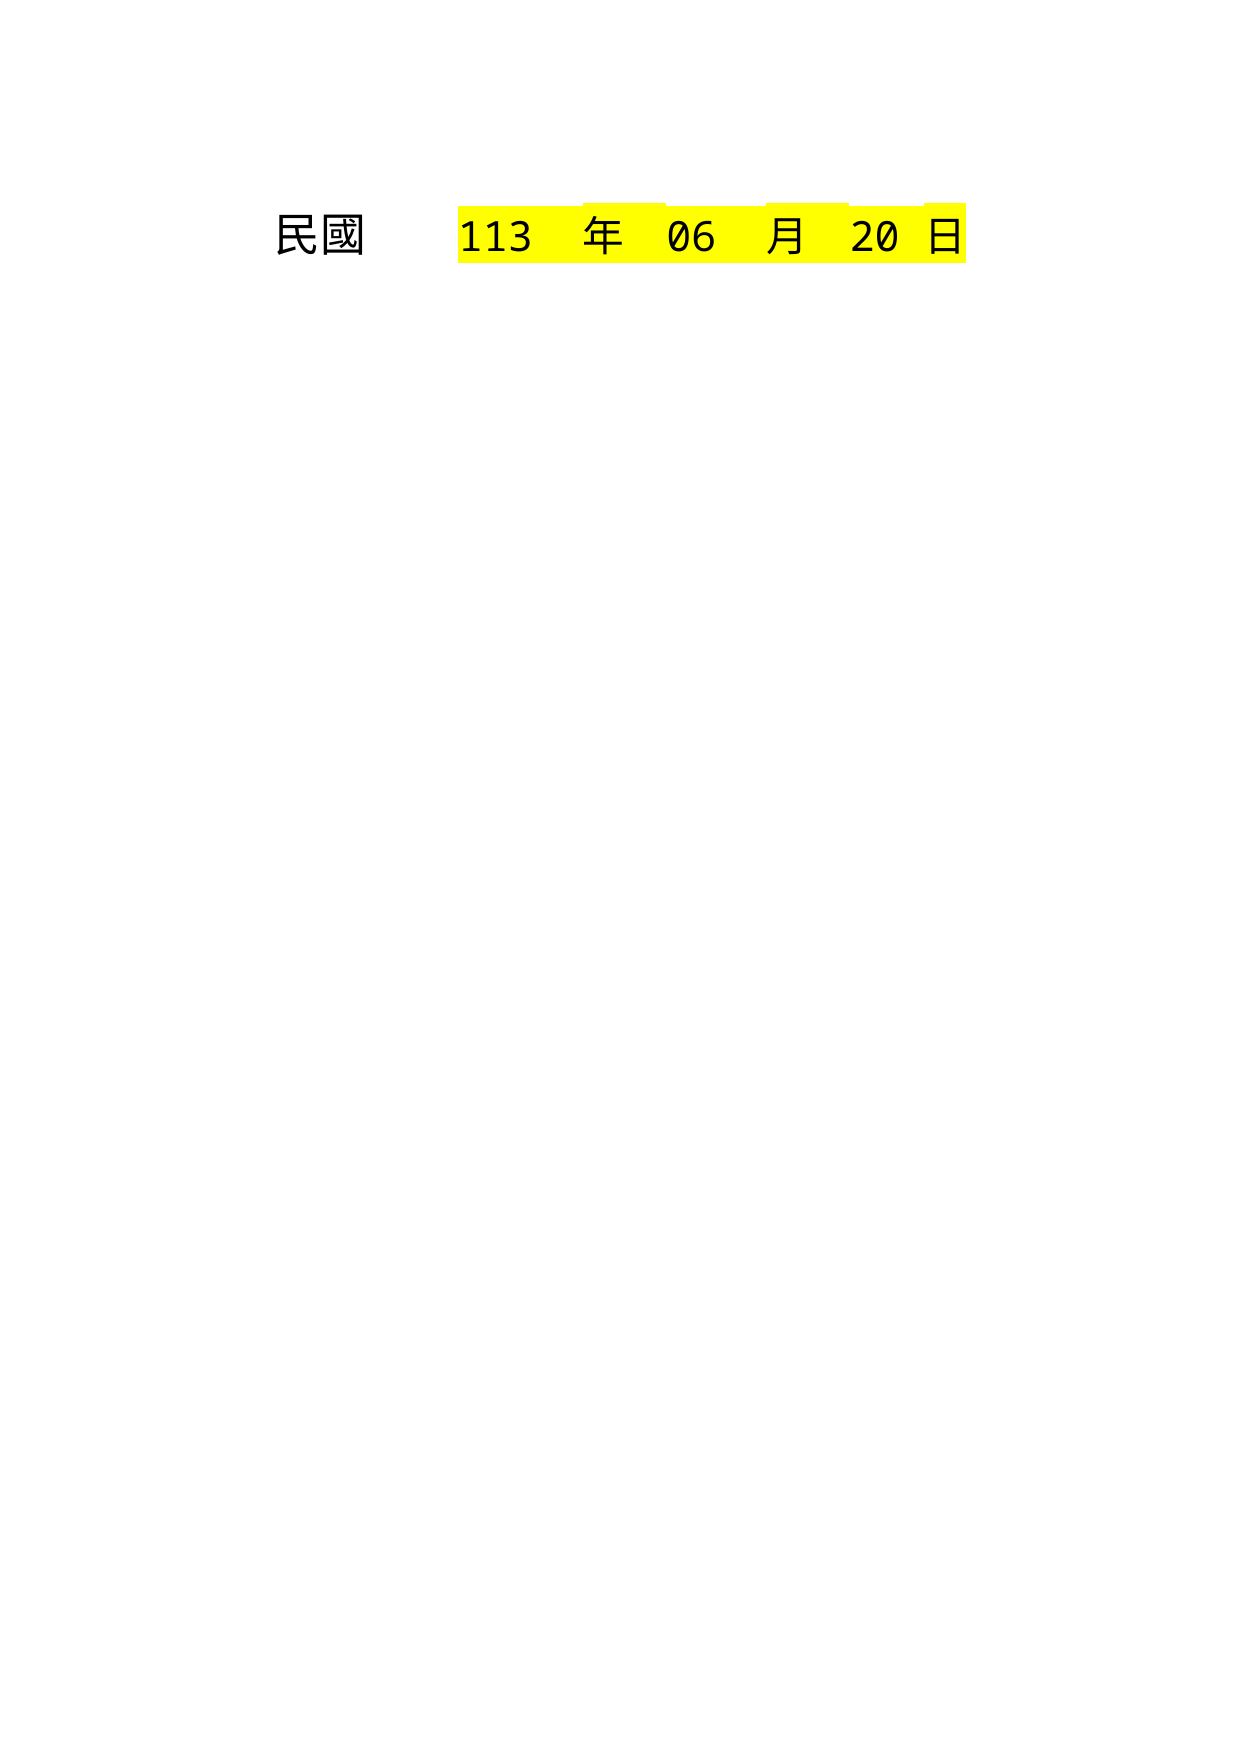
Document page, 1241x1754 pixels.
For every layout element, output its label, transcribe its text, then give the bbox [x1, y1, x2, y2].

text 民國 113 年 06 月 20 日 [75, 158, 1165, 283]
